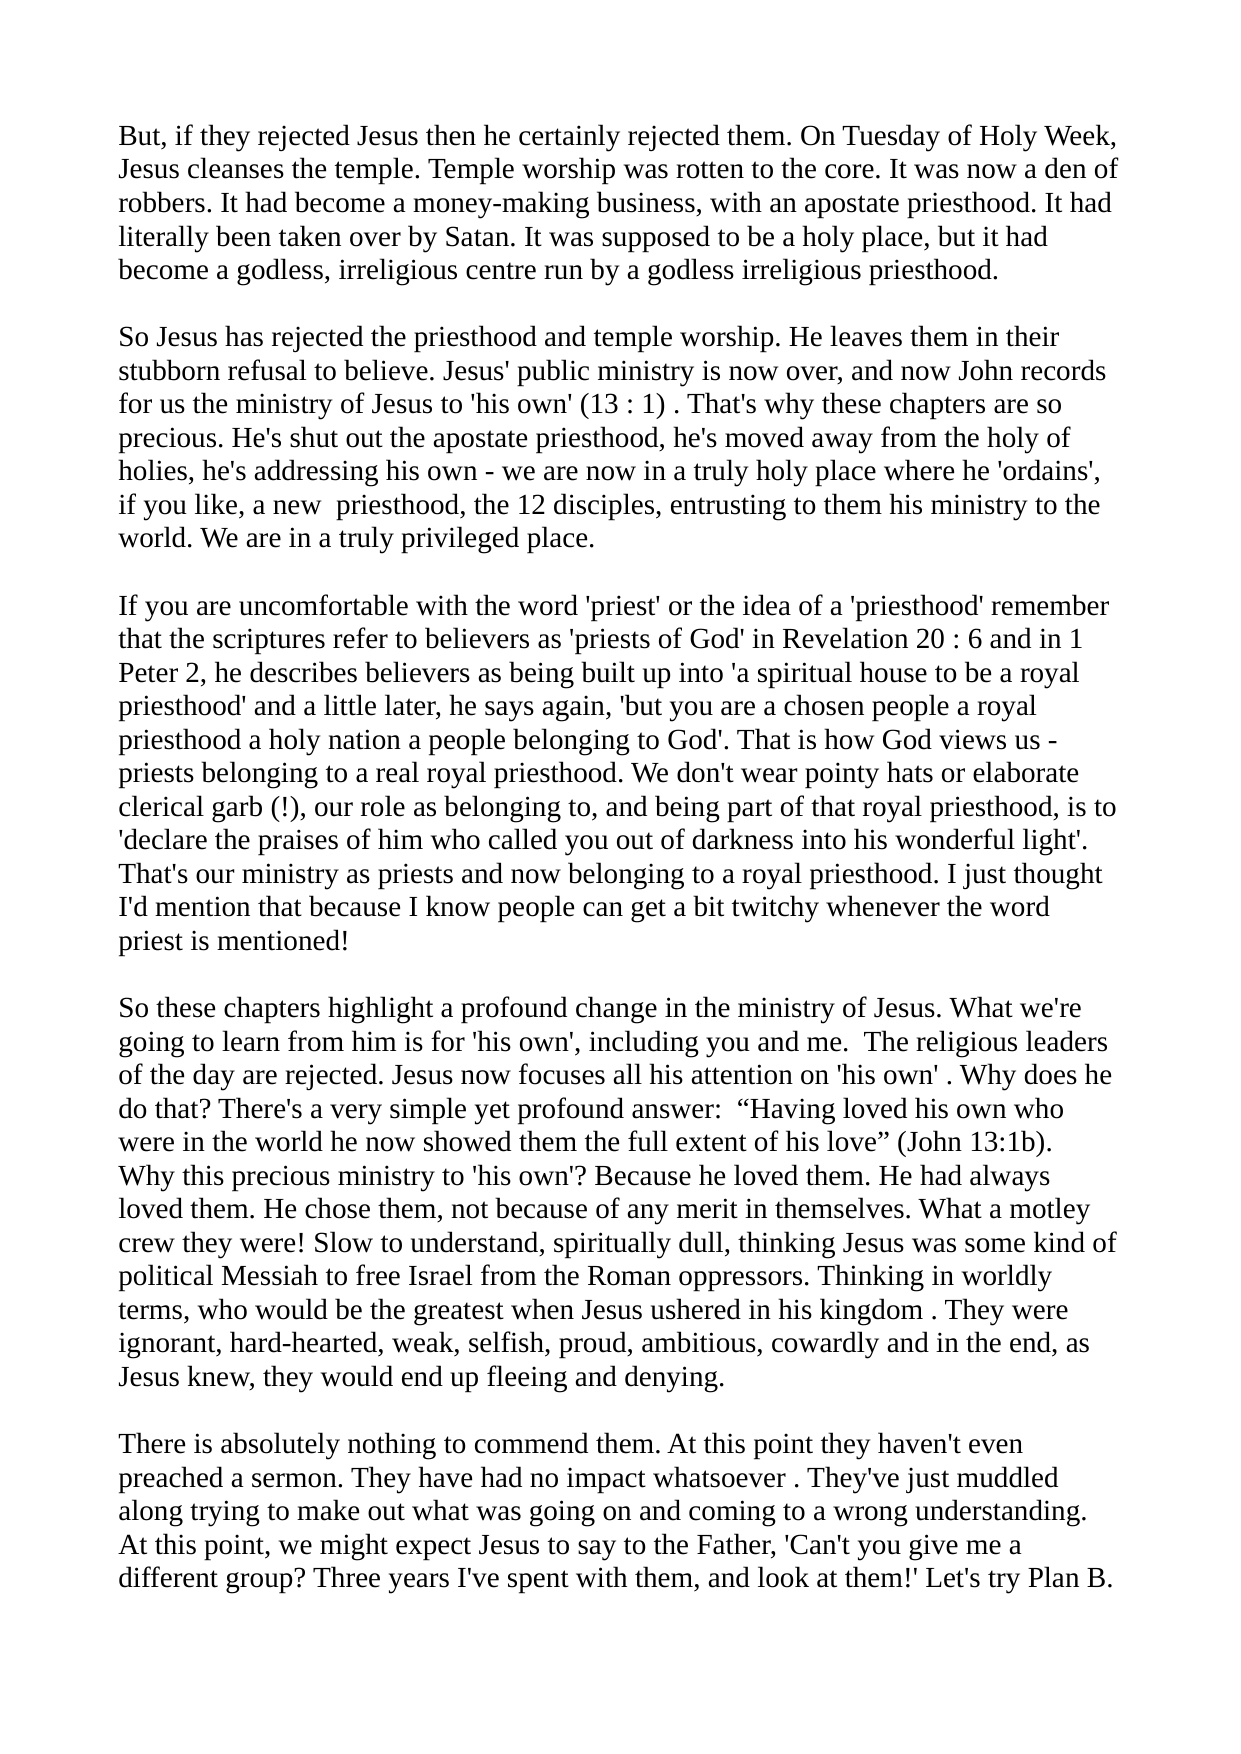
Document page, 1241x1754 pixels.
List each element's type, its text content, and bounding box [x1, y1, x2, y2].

text So Jesus has rejected the priesthood and temple worship. He leaves them in their stubborn refusal to believe. Jesus' public ministry is now over, and now John records for us the ministry of Jesus to 'his own' (13 : 1) . That's why these chapters are so precious. He's shut out the apostate priesthood, he's moved away from the holy of holies, he's addressing his own - we are now in a truly holy place where he 'ordains', if you like, a new priesthood, the 12 disciples, entrusting to them his ministry to the world. We are in a truly privileged place. [118, 319, 1122, 554]
text If you are uncomfortable with the word 'priest' or the idea of a 'priesthood' remember that the scriptures refer to believers as 'priests of God' in Revelation 20 : 6 and in 1 Peter 2, he describes believers as being built up into 'a spiritual house to be a royal priesthood' and a little later, he says again, 'but you are a chosen people a royal priesthood a holy nation a people belonging to God'. That is how God views us - priests belonging to a real royal priesthood. We don't wear pointy hats or elaborate clerical garb (!), our role as belonging to, and being part of that royal priesthood, is to 'declare the praises of him who called you out of darkness into his wonderful light'. That's our ministry as priests and now belonging to a royal priesthood. I just thought I'd mention that because I know people can get a bit twitchy whenever the word priest is mentioned! [118, 588, 1122, 957]
text So these chapters highlight a profound change in the ministry of Jesus. What we're going to learn from him is for 'his own', including you and me. The religious leaders of the day are rejected. Jesus now focuses all his attention on 'his own' . Why does he do that? There's a very simple yet profound answer: “Having loved his own who were in the world he now showed them the full extent of his love” (John 13:1b). Why this precious ministry to 'his own'? Because he loved them. He had always loved them. He chose them, not because of any merit in themselves. What a motley crew they were! Slow to understand, spiritually dull, thinking Jesus was some kind of political Messiah to free Israel from the Roman oppressors. Thinking in worldly terms, who would be the greatest when Jesus ushered in his kingdom . They were ignorant, hard-hearted, weak, selfish, proud, ambitious, cowardly and in the end, as Jesus knew, they would end up fleeing and denying. [118, 990, 1122, 1393]
text There is absolutely nothing to commend them. At this point they haven't even preached a sermon. They have had no impact whatsoever . They've just muddled along trying to make out what was going on and coming to a wrong understanding. At this point, we might expect Jesus to say to the Father, 'Can't you give me a different group? Three years I've spent with them, and look at them!' Let's try Plan B. [118, 1426, 1122, 1594]
text But, if they rejected Jesus then he certainly rejected them. On Tuesday of Holy Week, Jesus cleanses the temple. Temple worship was rotten to the core. It was now a den of robbers. It had become a money-making business, with an apostate priesthood. It had literally been taken over by Satan. It was supposed to be a holy place, but it had become a godless, irreligious centre run by a godless irreligious priesthood. [118, 118, 1122, 286]
